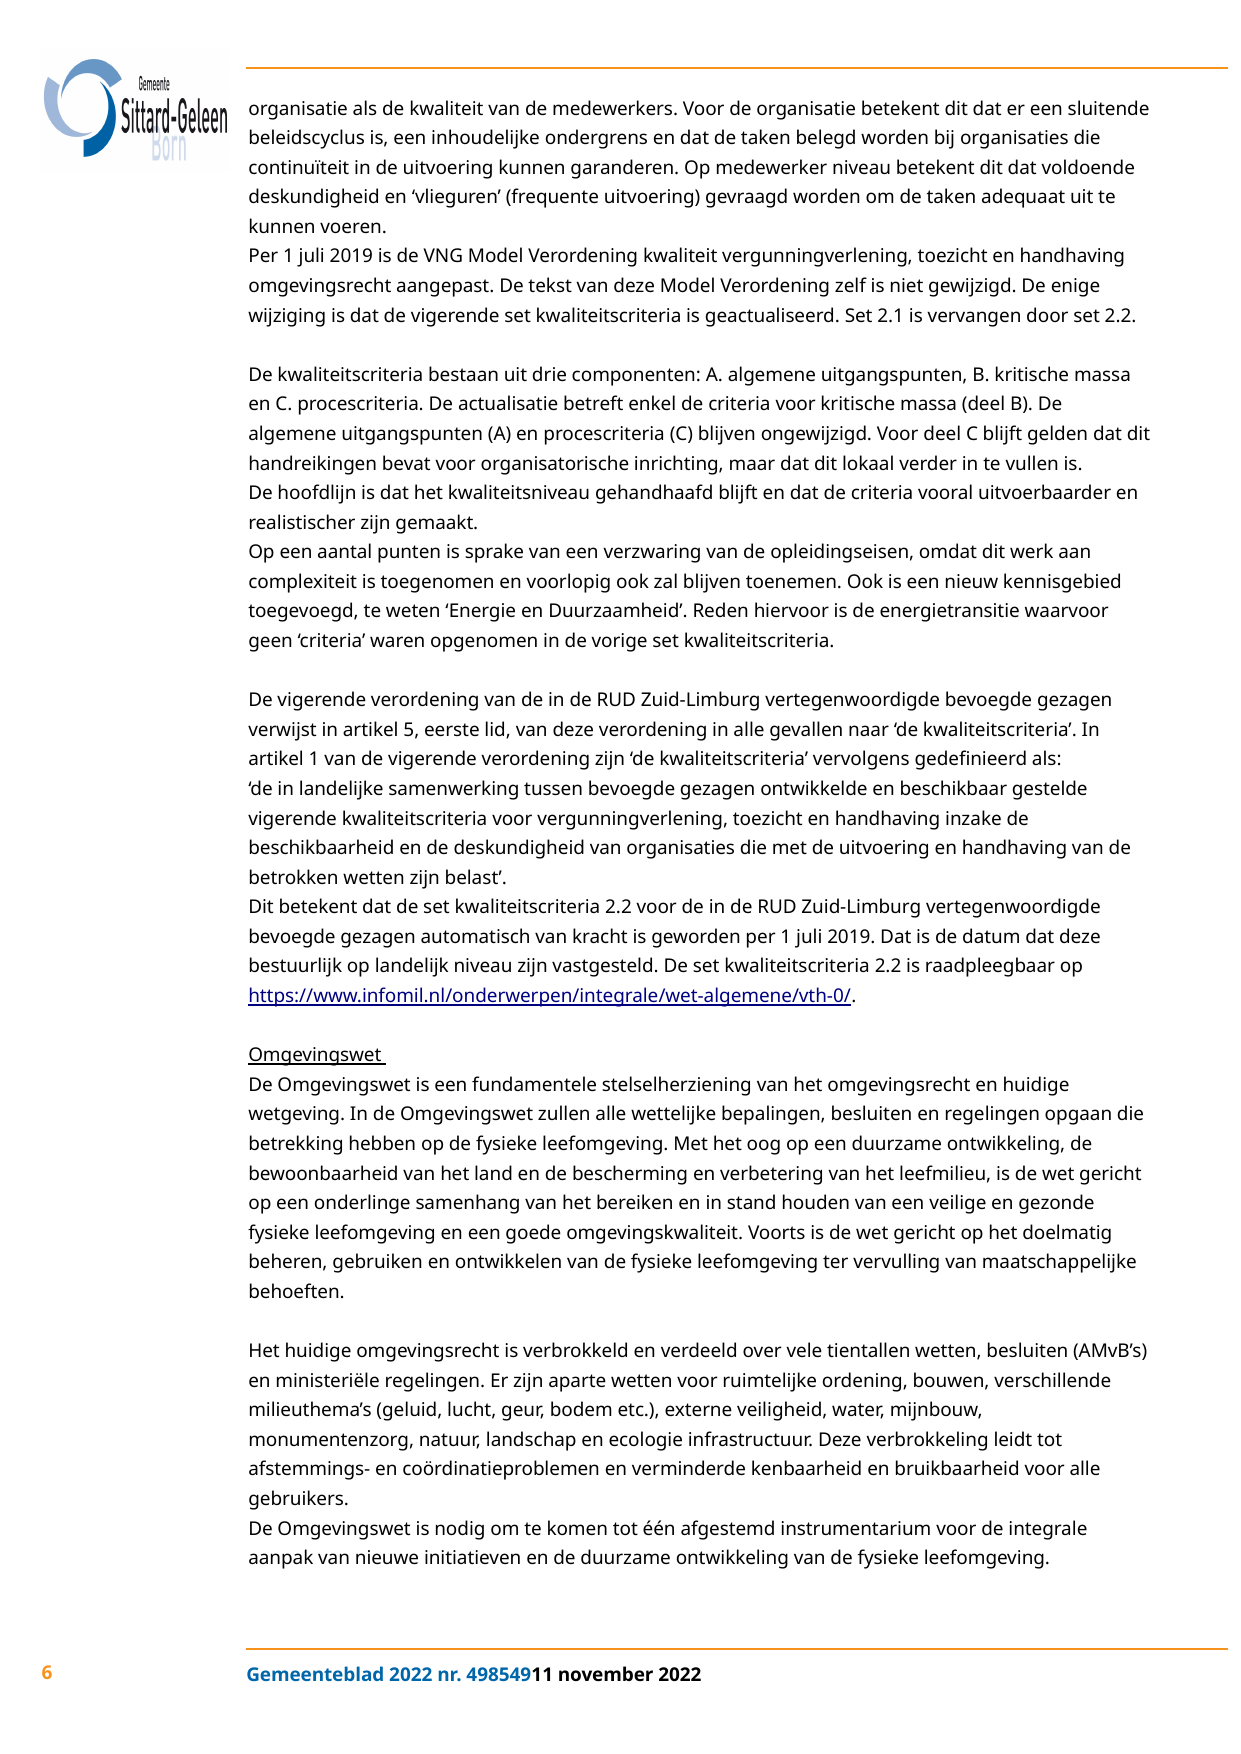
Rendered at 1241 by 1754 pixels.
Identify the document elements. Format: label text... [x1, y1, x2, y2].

text Omgevingswet [248, 1041, 1152, 1067]
text Dit betekent dat de set kwaliteitscriteria 2.2 voor de in de RUD Zuid-Limburg vertegenwoordigde bevoegde gezagen automatisch van kracht is geworden per 1 juli 2019. Dat is de datum dat deze bestuurlijk op landelijk niveau zijn vastgesteld. De set kwaliteitscriteria 2.2 is raadpleegbaar op https://www.infomil.nl/onderwerpen/integrale/wet-algemene/vth-0/. [248, 893, 1152, 1008]
text De vigerende verordening van de in de RUD Zuid-Limburg vertegenwoordigde bevoegde gezagen verwijst in artikel 5, eerste lid, van deze verordening in alle gevallen naar ‘de kwaliteitscriteria’. In artikel 1 van de vigerende verordening zijn ‘de kwaliteitscriteria’ vervolgens gedefinieerd als: [248, 686, 1152, 771]
text De Omgevingswet is een fundamentele stelselherziening van het omgevingsrecht en huidige wetgeving. In de Omgevingswet zullen alle wettelijke bepalingen, besluiten en regelingen opgaan die betrekking hebben op de fysieke leefomgeving. Met het oog op een duurzame ontwikkeling, de bewoonbaarheid van het land en de bescherming en verbetering van het leefmilieu, is de wet gericht op een onderlinge samenhang van het bereiken en in stand houden van een veilige en gezonde fysieke leefomgeving en een goede omgevingskwaliteit. Voorts is de wet gericht op het doelmatig beheren, gebruiken en ontwikkelen van de fysieke leefomgeving ter vervulling van maatschappelijke behoeften. [248, 1071, 1152, 1304]
picture [41, 47, 231, 172]
text organisatie als de kwaliteit van de medewerkers. Voor de organisatie betekent dit dat er een sluitende beleidscyclus is, een inhoudelijke ondergrens en dat de taken belegd worden bij organisaties die continuïteit in de uitvoering kunnen garanderen. Op medewerker niveau betekent dit dat voldoende deskundigheid en ‘vlieguren’ (frequente uitvoering) gevraagd worden om de taken adequaat uit te kunnen voeren. [248, 95, 1152, 239]
text ‘de in landelijke samenwerking tussen bevoegde gezagen ontwikkelde en beschikbaar gestelde vigerende kwaliteitscriteria voor vergunningverlening, toezicht en handhaving inzake de beschikbaarheid en de deskundigheid van organisaties die met de uitvoering en handhaving van de betrokken wetten zijn belast’. [248, 775, 1152, 890]
text De Omgevingswet is nodig om te komen tot één afgestemd instrumentarium voor de integrale aanpak van nieuwe initiatieven en de duurzame ontwikkeling van de fysieke leefomgeving. [248, 1515, 1152, 1570]
text Op een aantal punten is sprake van een verzwaring van de opleidingseisen, omdat dit werk aan complexiteit is toegenomen en voorlopig ook zal blijven toenemen. Ook is een nieuw kennisgebied toegevoegd, te weten ‘Energie en Duurzaamheid’. Reden hiervoor is de energietransitie waarvoor geen ‘criteria’ waren opgenomen in de vorige set kwaliteitscriteria. [248, 538, 1152, 653]
text De hoofdlijn is dat het kwaliteitsniveau gehandhaafd blijft en dat de criteria vooral uitvoerbaarder en realistischer zijn gemaakt. [248, 479, 1152, 535]
text De kwaliteitscriteria bestaan uit drie componenten: A. algemene uitgangspunten, B. kritische massa en C. procescriteria. De actualisatie betreft enkel de criteria voor kritische massa (deel B). De algemene uitgangspunten (A) en procescriteria (C) blijven ongewijzigd. Voor deel C blijft gelden dat dit handreikingen bevat voor organisatorische inrichting, maar dat dit lokaal verder in te vullen is. [248, 361, 1152, 476]
text Per 1 juli 2019 is de VNG Model Verordening kwaliteit vergunningverlening, toezicht en handhaving omgevingsrecht aangepast. De tekst van deze Model Verordening zelf is niet gewijzigd. De enige wijziging is dat de vigerende set kwaliteitscriteria is geactualiseerd. Set 2.1 is vervangen door set 2.2. [248, 243, 1152, 328]
text Het huidige omgevingsrecht is verbrokkeld en verdeeld over vele tientallen wetten, besluiten (AMvB’s) en ministeriële regelingen. Er zijn aparte wetten voor ruimtelijke ordening, bouwen, verschillende milieuthema’s (geluid, lucht, geur, bodem etc.), externe veiligheid, water, mijnbouw, monumentenzorg, natuur, landschap en ecologie infrastructuur. Deze verbrokkeling leidt tot afstemmings- en coördinatieproblemen en verminderde kenbaarheid en bruikbaarheid voor alle gebruikers. [248, 1337, 1152, 1511]
